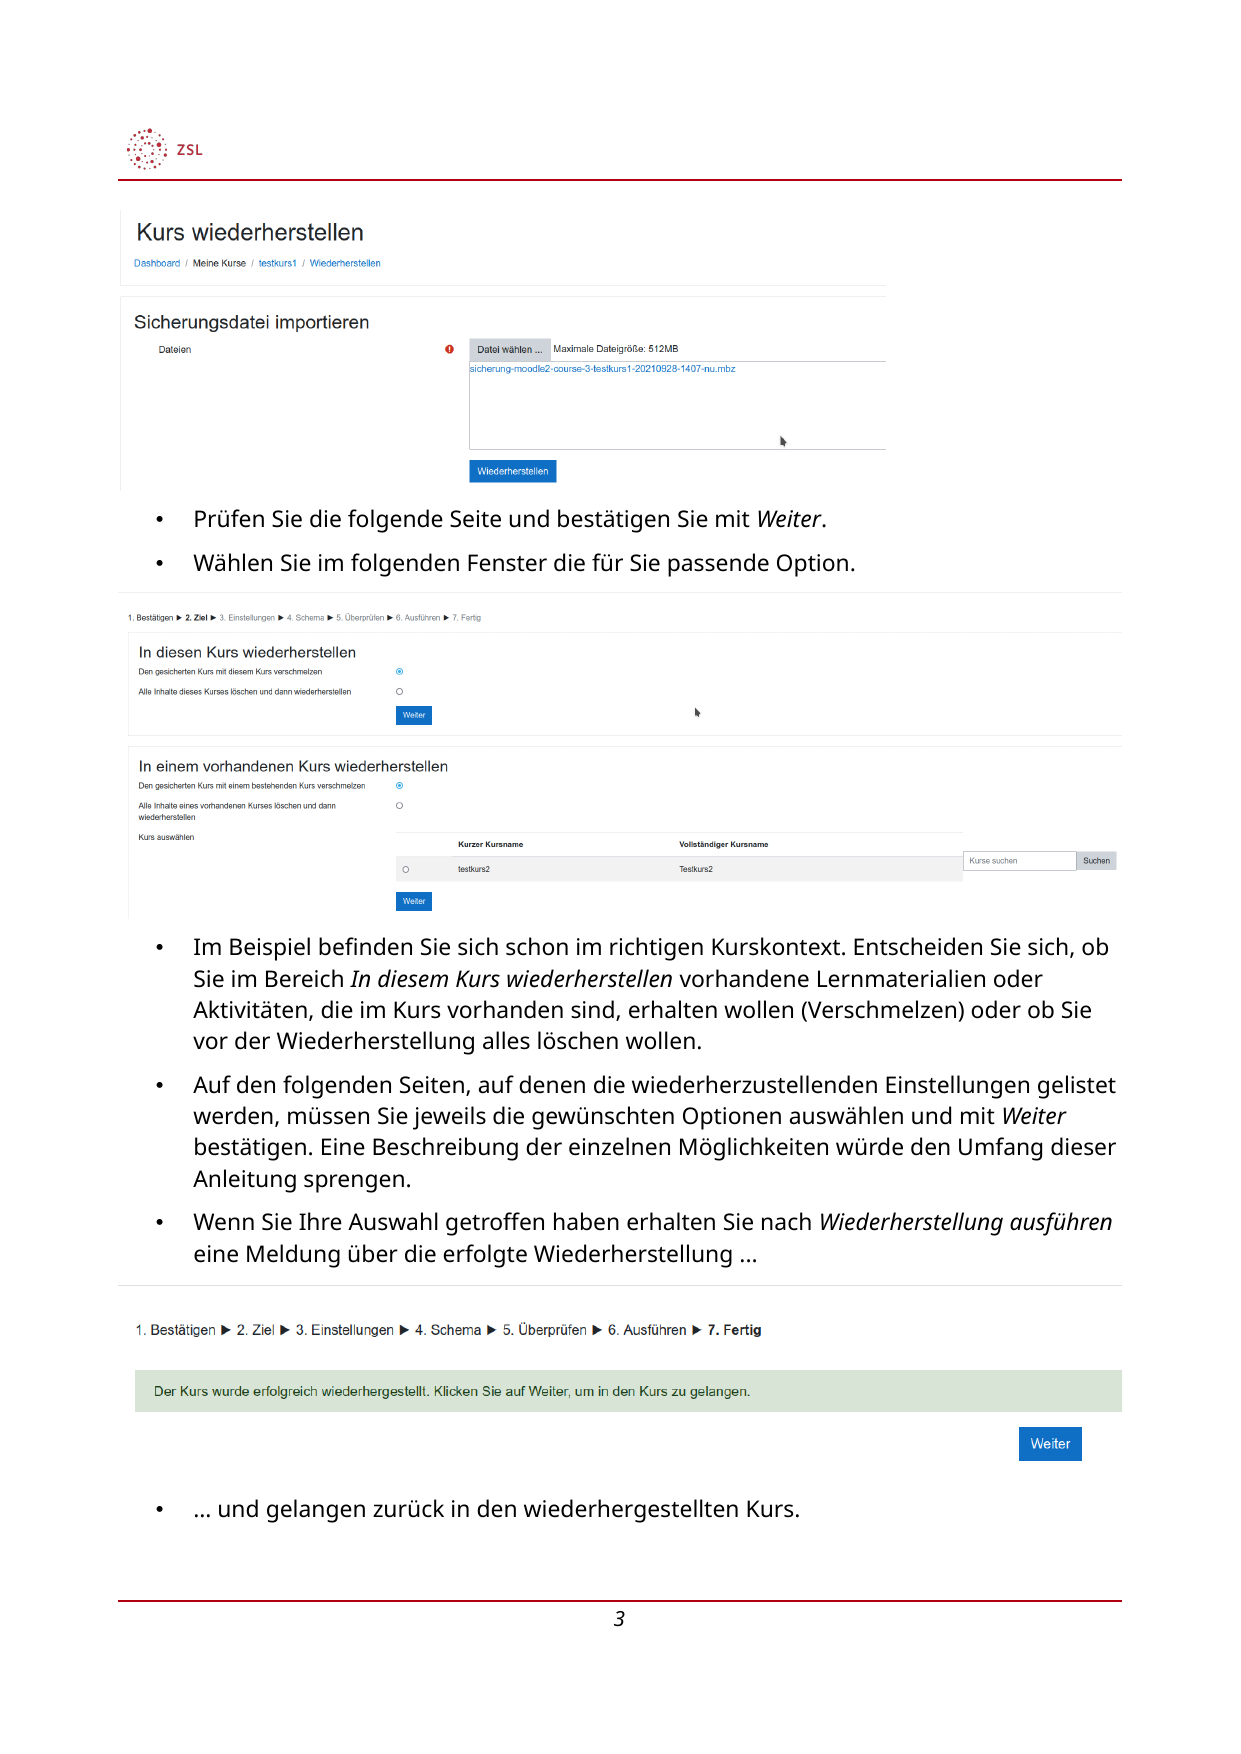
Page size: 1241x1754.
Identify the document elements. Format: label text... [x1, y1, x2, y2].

picture [118, 590, 1123, 919]
list Wählen Sie im folgenden Fenster die für Sie passende Option. [156, 547, 1122, 578]
picture [127, 128, 203, 170]
list Auf den folgenden Seiten, auf denen die wiederherzustellenden Einstellungen gelistet werden, müssen Sie jeweils die gewünschten Optionen auswählen und mit Weiter bestätigen. Eine Beschreibung der einzelnen Möglichkeiten würde den Umfang dieser Anleitung sprengen. [156, 1069, 1122, 1194]
list Prüfen Sie die folgende Seite und bestätigen Sie mit Weiter. [156, 503, 1122, 534]
list … und gelangen zurück in den wiederhergestellten Kurs. [156, 1493, 1122, 1524]
list Wenn Sie Ihre Auswahl getroffen haben erhalten Sie nach Wiederherstellung ausführen eine Meldung über die erfolgte Wiederherstellung ... [156, 1206, 1122, 1269]
picture [118, 1281, 1123, 1481]
picture [118, 210, 886, 491]
list Im Beispiel befinden Sie sich schon im richtigen Kurskontext. Entscheiden Sie sich, ob Sie im Bereich In diesem Kurs wiederherstellen vorhandene Lernmaterialien oder Aktivitäten, die im Kurs vorhanden sind, erhalten wollen (Verschmelzen) oder ob Sie vor der Wiederherstellung alles löschen wollen. [156, 931, 1122, 1056]
